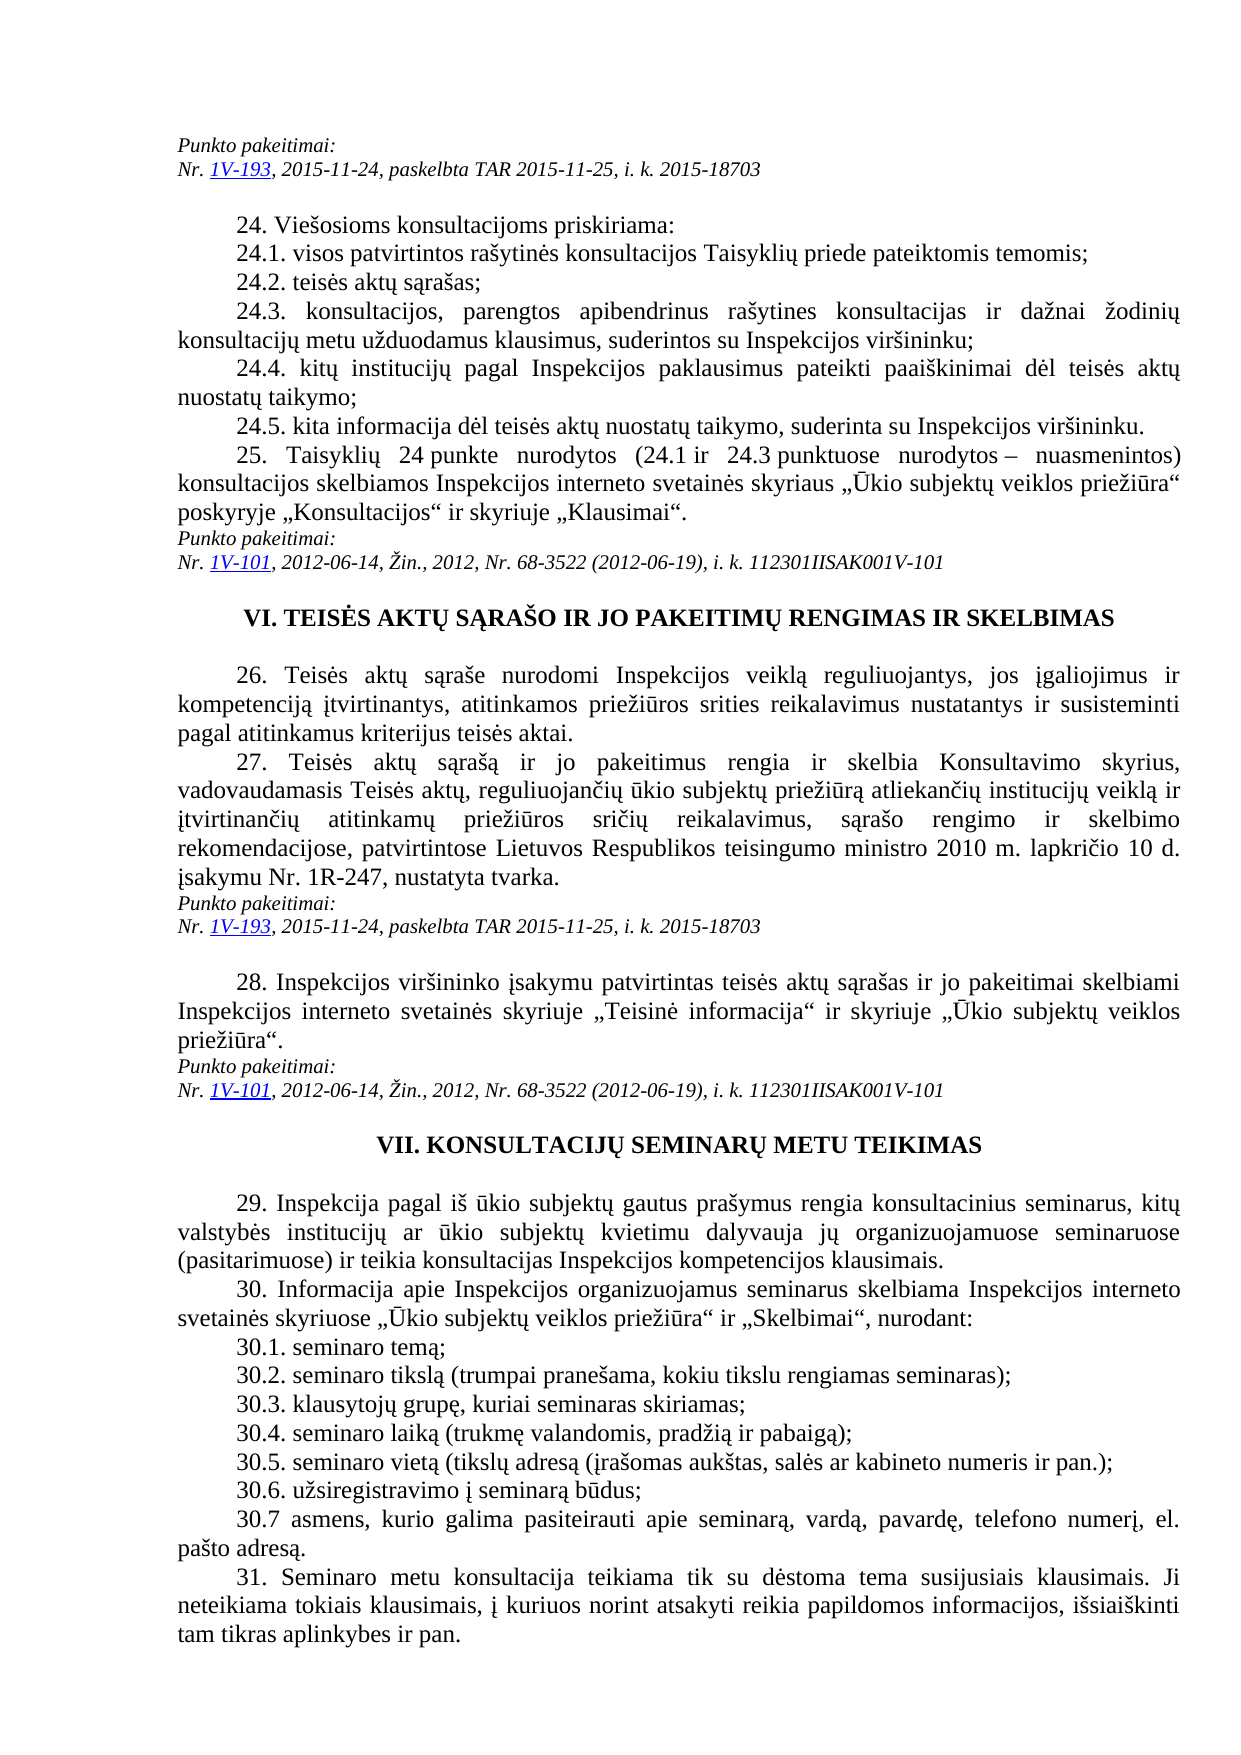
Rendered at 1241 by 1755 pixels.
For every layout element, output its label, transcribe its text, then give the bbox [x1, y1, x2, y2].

text 30.3. klausytojų grupę, kuriai seminaras skiriamas; [177, 1389, 1181, 1418]
text Nr. 1V-193, 2015-11-24, paskelbta TAR 2015-11-25, i. k. 2015-18703 [177, 914, 1181, 938]
text 30.4. seminaro laiką (trukmę valandomis, pradžią ir pabaigą); [177, 1418, 1181, 1447]
text 24.5. kita informacija dėl teisės aktų nuostatų taikymo, suderinta su Inspekcijos viršininku. [177, 411, 1181, 440]
text 24.1. visos patvirtintos rašytinės konsultacijos Taisyklių priede pateiktomis temomis; [177, 238, 1181, 267]
text 30. Informacija apie Inspekcijos organizuojamus seminarus skelbiama Inspekcijos interneto svetainės skyriuose „Ūkio subjektų veiklos priežiūra“ ir „Skelbimai“, nurodant: [177, 1274, 1181, 1332]
text 29. Inspekcija pagal iš ūkio subjektų gautus prašymus rengia konsultacinius seminarus, kitų valstybės institucijų ar ūkio subjektų kvietimu dalyvauja jų organizuojamuose seminaruose (pasitarimuose) ir teikia konsultacijas Inspekcijos kompetencijos klausimais. [177, 1188, 1181, 1274]
text 26. Teisės aktų sąraše nurodomi Inspekcijos veiklą reguliuojantys, jos įgaliojimus ir kompetenciją įtvirtinantys, atitinkamos priežiūros srities reikalavimus nustatantys ir susisteminti pagal atitinkamus kriterijus teisės aktai. [177, 660, 1181, 747]
text 28. Inspekcijos viršininko įsakymu patvirtintas teisės aktų sąrašas ir jo pakeitimai skelbiami Inspekcijos interneto svetainės skyriuje „Teisinė informacija“ ir skyriuje „Ūkio subjektų veiklos priežiūra“. [177, 967, 1181, 1053]
text Punkto pakeitimai: [177, 890, 1181, 914]
text 24.4. kitų institucijų pagal Inspekcijos paklausimus pateikti paaiškinimai dėl teisės aktų nuostatų taikymo; [177, 353, 1181, 411]
text Nr. 1V-193, 2015-11-24, paskelbta TAR 2015-11-25, i. k. 2015-18703 [177, 157, 1181, 181]
text Nr. 1V-101, 2012-06-14, Žin., 2012, Nr. 68-3522 (2012-06-19), i. k. 112301IISAK001V-101 [177, 550, 1181, 574]
text Punkto pakeitimai: [177, 1053, 1181, 1078]
text VII. KONSULTACIJŲ SEMINARŲ METU TEIKIMAS [177, 1130, 1181, 1159]
text 30.6. užsiregistravimo į seminarą būdus; [177, 1475, 1181, 1504]
text Punkto pakeitimai: [177, 526, 1181, 550]
text 27. Teisės aktų sąrašą ir jo pakeitimus rengia ir skelbia Konsultavimo skyrius, vadovaudamasis Teisės aktų, reguliuojančių ūkio subjektų priežiūrą atliekančių institucijų veiklą ir įtvirtinančių atitinkamų priežiūros sričių reikalavimus, sąrašo rengimo ir skelbimo rekomendacijose, patvirtintose Lietuvos Respublikos teisingumo ministro 2010 m. lapkričio 10 d. įsakymu Nr. 1R-247, nustatyta tvarka. [177, 747, 1181, 890]
text VI. TEISĖS AKTŲ SĄRAŠO IR JO PAKEITIMŲ RENGIMAS IR SKELBIMAS [177, 603, 1181, 632]
text 30.7 asmens, kurio galima pasiteirauti apie seminarą, vardą, pavardę, telefono numerį, el. pašto adresą. [177, 1504, 1181, 1562]
text 24. Viešosioms konsultacijoms priskiriama: [177, 210, 1181, 238]
text 24.2. teisės aktų sąrašas; [177, 267, 1181, 296]
text 30.2. seminaro tikslą (trumpai pranešama, kokiu tikslu rengiamas seminaras); [177, 1360, 1181, 1389]
text Punkto pakeitimai: [177, 133, 1181, 157]
text 31. Seminaro metu konsultacija teikiama tik su dėstoma tema susijusiais klausimais. Ji neteikiama tokiais klausimais, į kuriuos norint atsakyti reikia papildomos informacijos, išsiaiškinti tam tikras aplinkybes ir pan. [177, 1562, 1181, 1648]
text 24.3. konsultacijos, parengtos apibendrinus rašytines konsultacijas ir dažnai žodinių konsultacijų metu užduodamus klausimus, suderintos su Inspekcijos viršininku; [177, 296, 1181, 353]
text 30.5. seminaro vietą (tikslų adresą (įrašomas aukštas, salės ar kabineto numeris ir pan.); [177, 1447, 1181, 1475]
text 30.1. seminaro temą; [177, 1332, 1181, 1360]
text Nr. 1V-101, 2012-06-14, Žin., 2012, Nr. 68-3522 (2012-06-19), i. k. 112301IISAK001V-101 [177, 1078, 1181, 1102]
text 25. Taisyklių 24 punkte nurodytos (24.1 ir 24.3 punktuose nurodytos – nuasmenintos) konsultacijos skelbiamos Inspekcijos interneto svetainės skyriaus „Ūkio subjektų veiklos priežiūra“ poskyryje „Konsultacijos“ ir skyriuje „Klausimai“. [177, 440, 1181, 526]
